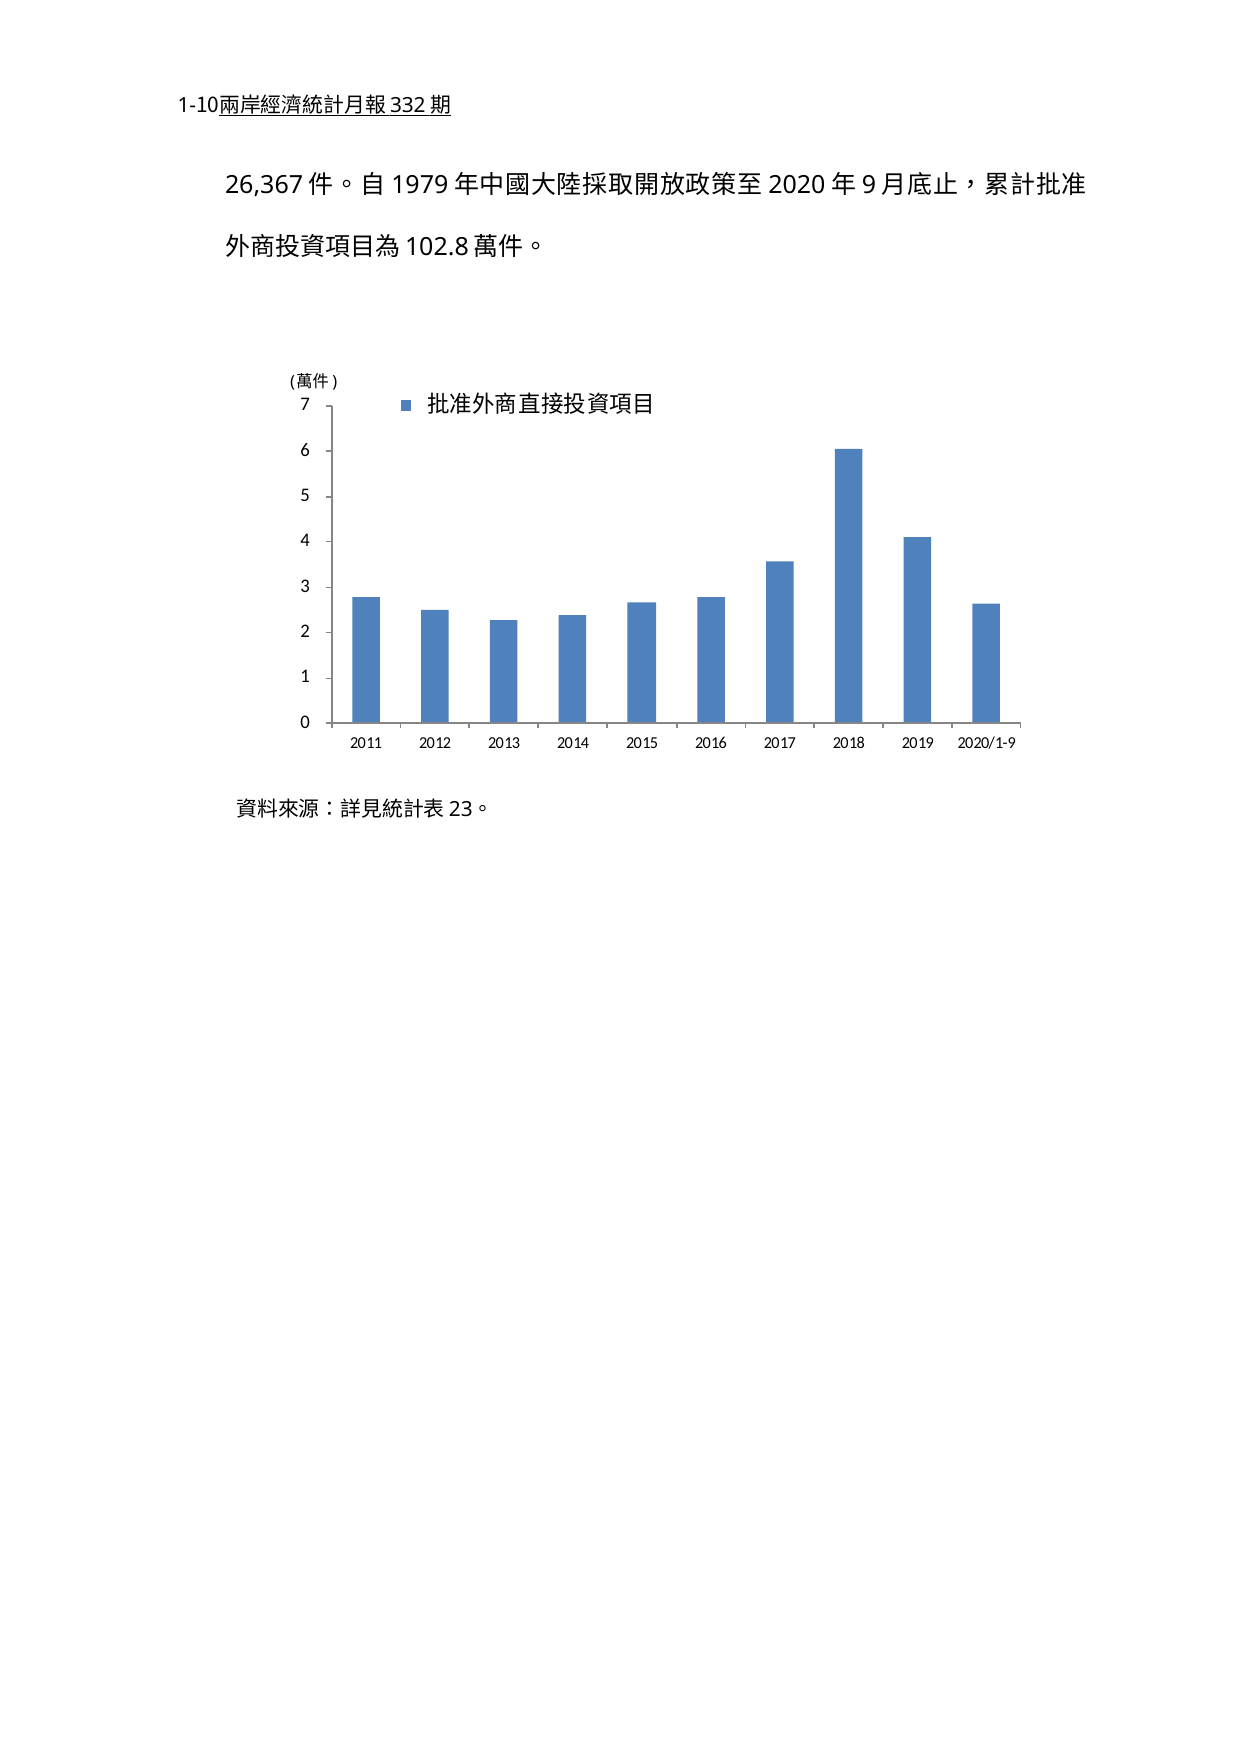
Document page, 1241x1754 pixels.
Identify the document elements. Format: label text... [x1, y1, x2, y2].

text 26,367件。自1979年中國大陸採取開放政策至2020年9月底止，累計批准外商投資項目為102.8萬件。 [195, 141, 1087, 266]
text 資料來源：詳見統計表23。 [177, 766, 1087, 828]
